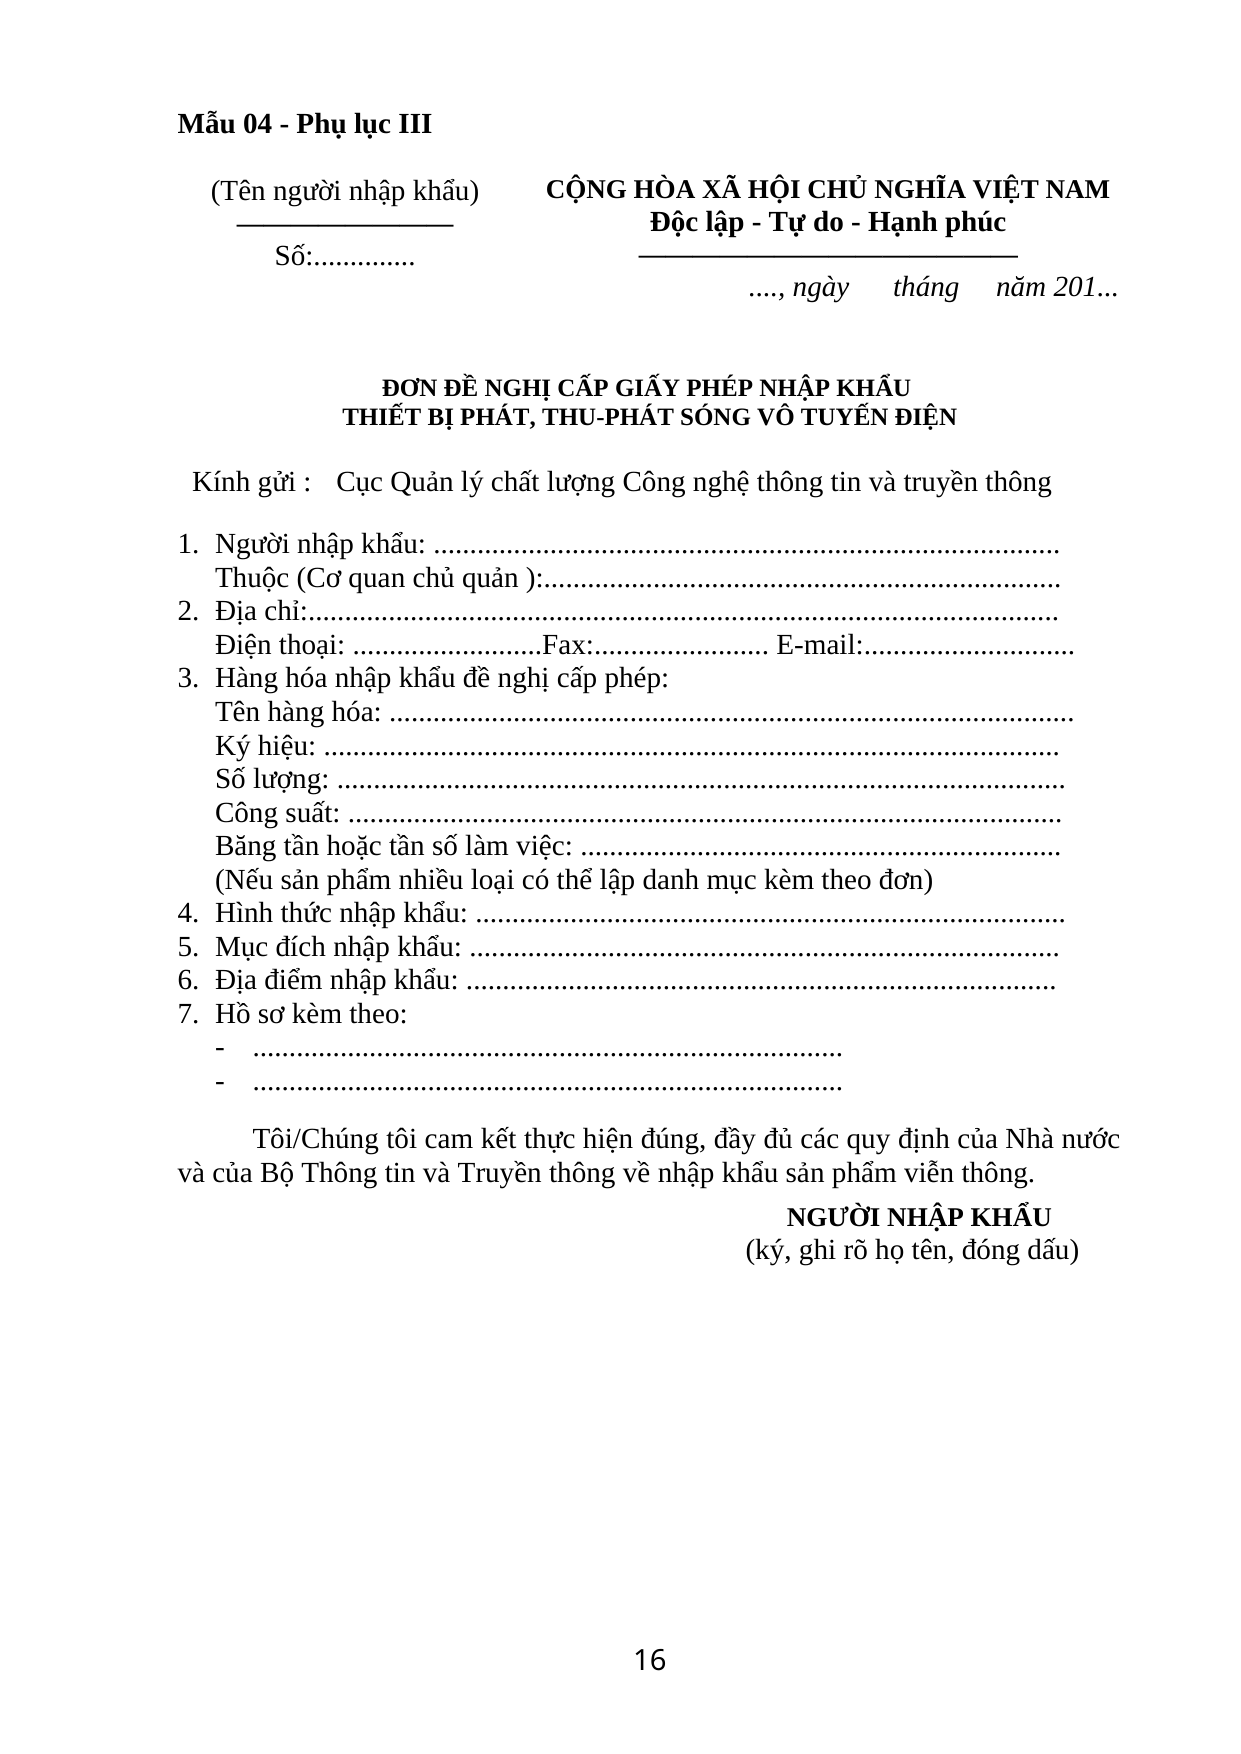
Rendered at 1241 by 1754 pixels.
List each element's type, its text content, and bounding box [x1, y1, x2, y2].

list Hồ sơ kèm theo: [177, 996, 1122, 1029]
text Số lượng: .................................................................................................... [215, 761, 1122, 795]
text ĐƠN ĐỀ NGHỊ CẤP GIẤY PHÉP NHẬP KHẨU [177, 373, 1122, 402]
table_header (Tên người nhập khẩu) ———————— Số:.............. [166, 174, 523, 339]
text (ký, ghi rõ họ tên, đóng dấu) [702, 1232, 1122, 1266]
list ................................................................................. [215, 1063, 1122, 1097]
text Mẫu 04 - Phụ lục III [177, 106, 1122, 140]
text (Nếu sản phẩm nhiều loại có thể lập danh mục kèm theo đơn) [215, 862, 1122, 895]
list Địa điểm nhập khẩu: ................................................................................. [177, 962, 1122, 996]
text Băng tần hoặc tần số làm việc: .................................................................. [215, 828, 1122, 862]
text Tên hàng hóa: .............................................................................................. [215, 694, 1122, 728]
text THIẾT BỊ PHÁT, THU-PHÁT SÓNG VÔ TUYẾN ĐIỆN [177, 402, 1122, 431]
text Ký hiệu: ..................................................................................................... [215, 728, 1122, 761]
list ................................................................................. [215, 1029, 1122, 1063]
list Hàng hóa nhập khẩu đề nghị cấp phép: [177, 661, 1122, 694]
list Địa chỉ:....................................................................................................... [177, 593, 1122, 627]
list Hình thức nhập khẩu: ................................................................................. [177, 895, 1122, 929]
list Mục đích nhập khẩu: ................................................................................. [177, 929, 1122, 962]
text Điện thoại: ..........................Fax:........................ E-mail:............................. [215, 627, 1122, 661]
text Tôi/Chúng tôi cam kết thực hiện đúng, đầy đủ các quy định của Nhà nước và của Bộ Thông tin và Truyền thông về nhập khẩu sản phẩm viễn thông. [177, 1122, 1122, 1189]
list Người nhập khẩu: ...................................................................................... [177, 526, 1122, 560]
table_header CỘNG HÒA XÃ HỘI CHỦ NGHĨA VIỆT NAM Độc lập - Tự do - Hạnh phúc —————————————— ...., ngày tháng năm 201... [523, 174, 1133, 339]
text Công suất: .................................................................................................. [215, 795, 1122, 828]
text NGƯỜI NHẬP KHẨU [252, 1201, 1122, 1232]
table_header Kính gửi : [181, 464, 325, 498]
table_header Cục Quản lý chất lượng Công nghệ thông tin và truyền thông [325, 464, 1119, 498]
text Thuộc (Cơ quan chủ quản ):....................................................................... [215, 560, 1122, 593]
